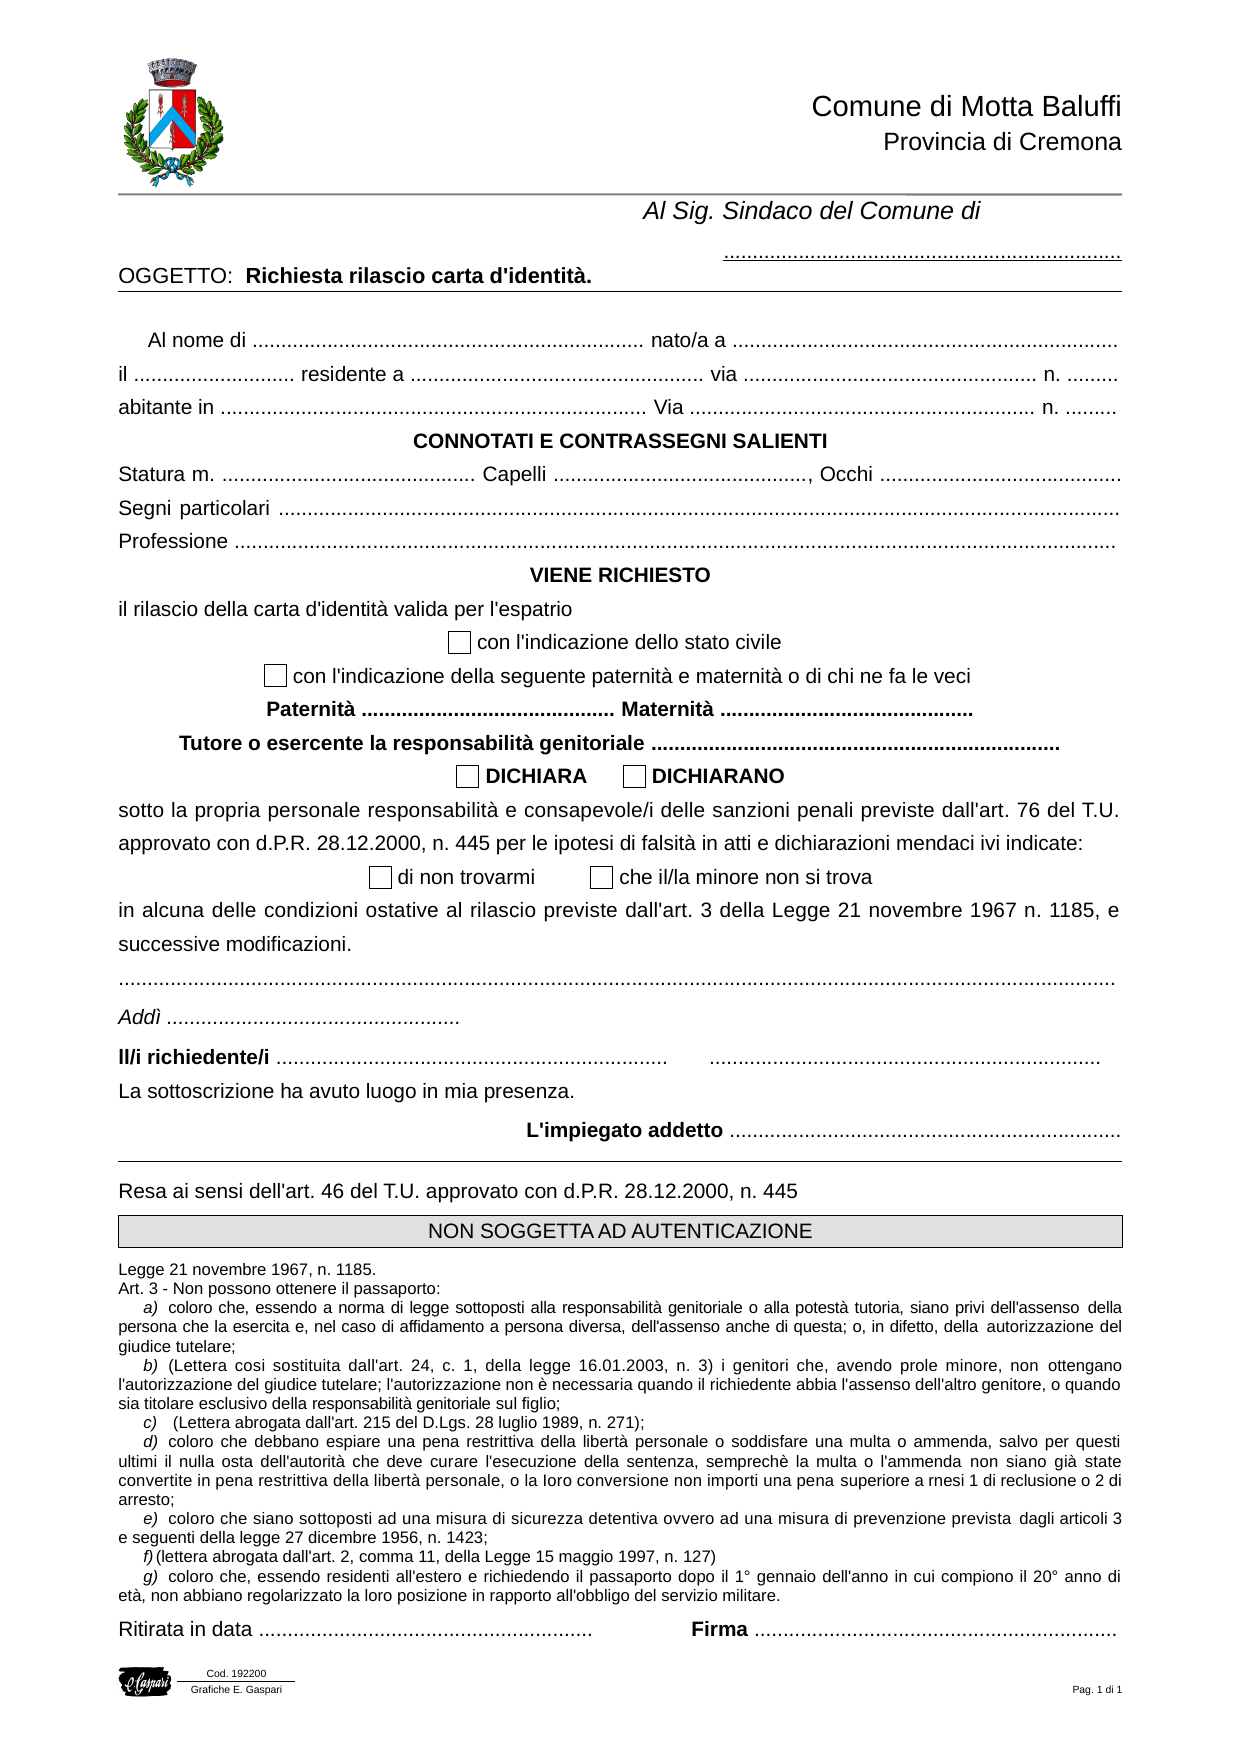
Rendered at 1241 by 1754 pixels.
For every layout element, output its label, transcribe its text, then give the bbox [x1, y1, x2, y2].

text Paternità ............................................ Maternità ............................................ [118, 697, 1122, 721]
list (Lettera abrogata dall'art. 215 del D.Lgs. 28 luglio 1989, n. 271); [118, 1413, 1122, 1432]
text Legge 21 novembre 1967, n. 1185. [118, 1260, 1122, 1279]
text Addì ................................................... [118, 1005, 1122, 1029]
text Provincia di Cremona [224, 127, 1122, 156]
table_header NON SOGGETTA AD AUTENTICAZIONE [119, 1216, 1122, 1247]
list (Lettera cosi sostituita dall'art. 24, c. 1, della legge 16.01.2003, n. 3) i genitori che, avendo prole minore, non ottengano l'autorizzazione del giudice tutelare; l'autorizzazione non è necessaria quando il richiedente abbia l'assenso dell'altro genitore, o quando sia titolare esclusivo della responsabilità genitoriale sul figlio; [118, 1356, 1122, 1413]
text Statura m. ............................................ Capelli ............................................, Occhi .......................................... Segni particolari .................................................................................................................................................. Professione ......................................................................................................................................................... [118, 462, 1122, 553]
list (lettera abrogata dall'art. 2, comma 11, della Legge 15 maggio 1997, n. 127) [118, 1547, 1122, 1566]
text Resa ai sensi dell'art. 46 del T.U. approvato con d.P.R. 28.12.2000, n. 445 [118, 1179, 1122, 1203]
text ll/i richiedente/i .................................................................... .................................................................... [118, 1045, 1122, 1069]
list coloro che debbano espiare una pena restrittiva della libertà personale o soddisfare una multa o ammenda, salvo per questi ultimi il nulla osta dell'autorità che deve curare l'esecuzione della sentenza, semprechè la multa o l'ammenda non siano già state convertite in pena restrittiva della libertà personale, o la Ioro conversione non importi una pena superiore a rnesi 1 di reclusione o 2 di arresto; [118, 1432, 1122, 1509]
picture [118, 1666, 172, 1697]
list coloro che, essendo a norma di legge sottoposti alla responsabilità genitoriale o alla potestà tutoria, siano privi dell'assenso della persona che la esercita e, nel caso di affidamento a persona diversa, dell'assenso anche di questa; o, in difetto, della autorizzazione del giudice tutelare; [118, 1298, 1122, 1356]
text con l'indicazione della seguente paternità e maternità o di chi ne fa le veci [118, 663, 1122, 687]
text Tutore o esercente la responsabilità genitoriale ....................................................................... [118, 731, 1122, 754]
text con l'indicazione dello stato civile [118, 630, 1122, 654]
text ..................................................................... [118, 239, 1122, 263]
list coloro che siano sottoposti ad una misura di sicurezza detentiva ovvero ad una misura di prevenzione prevista dagli articoli 3 e seguenti della legge 27 dicembre 1956, n. 1423; [118, 1509, 1122, 1547]
text Al Sig. Sindaco del Comune di [643, 196, 1122, 225]
text L'impiegato addetto .................................................................... [118, 1118, 1122, 1142]
text sotto la propria personale responsabilità e consapevole/i delle sanzioni penali previste dall'art. 76 del T.U. approvato con d.P.R. 28.12.2000, n. 445 per le ipotesi di falsità in atti e dichiarazioni mendaci ivi indicate: [118, 798, 1122, 855]
text VIENE RICHIESTO [118, 563, 1122, 587]
picture [122, 58, 224, 189]
text in alcuna delle condizioni ostative al rilascio previste dall'art. 3 della Legge 21 novembre 1967 n. 1185, e successive modificazioni. [118, 898, 1122, 956]
list coloro che, essendo residenti all'estero e richiedendo il passaporto dopo il 1° gennaio dell'anno in cui compiono il 20° anno di età, non abbiano regolarizzato la loro posizione in rapporto all'obbligo del servizio militare. [118, 1566, 1122, 1605]
text Al nome di .................................................................... nato/a a ................................................................... il ............................ residente a ................................................... via ................................................... n. ......... abitante in .......................................................................... Via ............................................................ n. ......... [118, 328, 1122, 419]
text CONNOTATI E CONTRASSEGNI SALIENTI [118, 429, 1122, 453]
text La sottoscrizione ha avuto luogo in mia presenza. [118, 1078, 1122, 1102]
text Ritirata in data .......................................................... Firma ............................................................... [118, 1617, 1122, 1641]
text di non trovarmi che il/la minore non si trova [118, 865, 1122, 889]
text ............................................................................................................................................................................. [118, 965, 1122, 989]
text Art. 3 - Non possono ottenere il passaporto: [118, 1279, 1122, 1298]
text DICHIARA DICHIARANO [118, 764, 1122, 788]
text il rilascio della carta d'identità valida per l'espatrio [118, 596, 1122, 620]
text Comune di Motta Baluffi [224, 89, 1122, 122]
text OGGETTO: Richiesta rilascio carta d'identità. [118, 263, 1122, 291]
